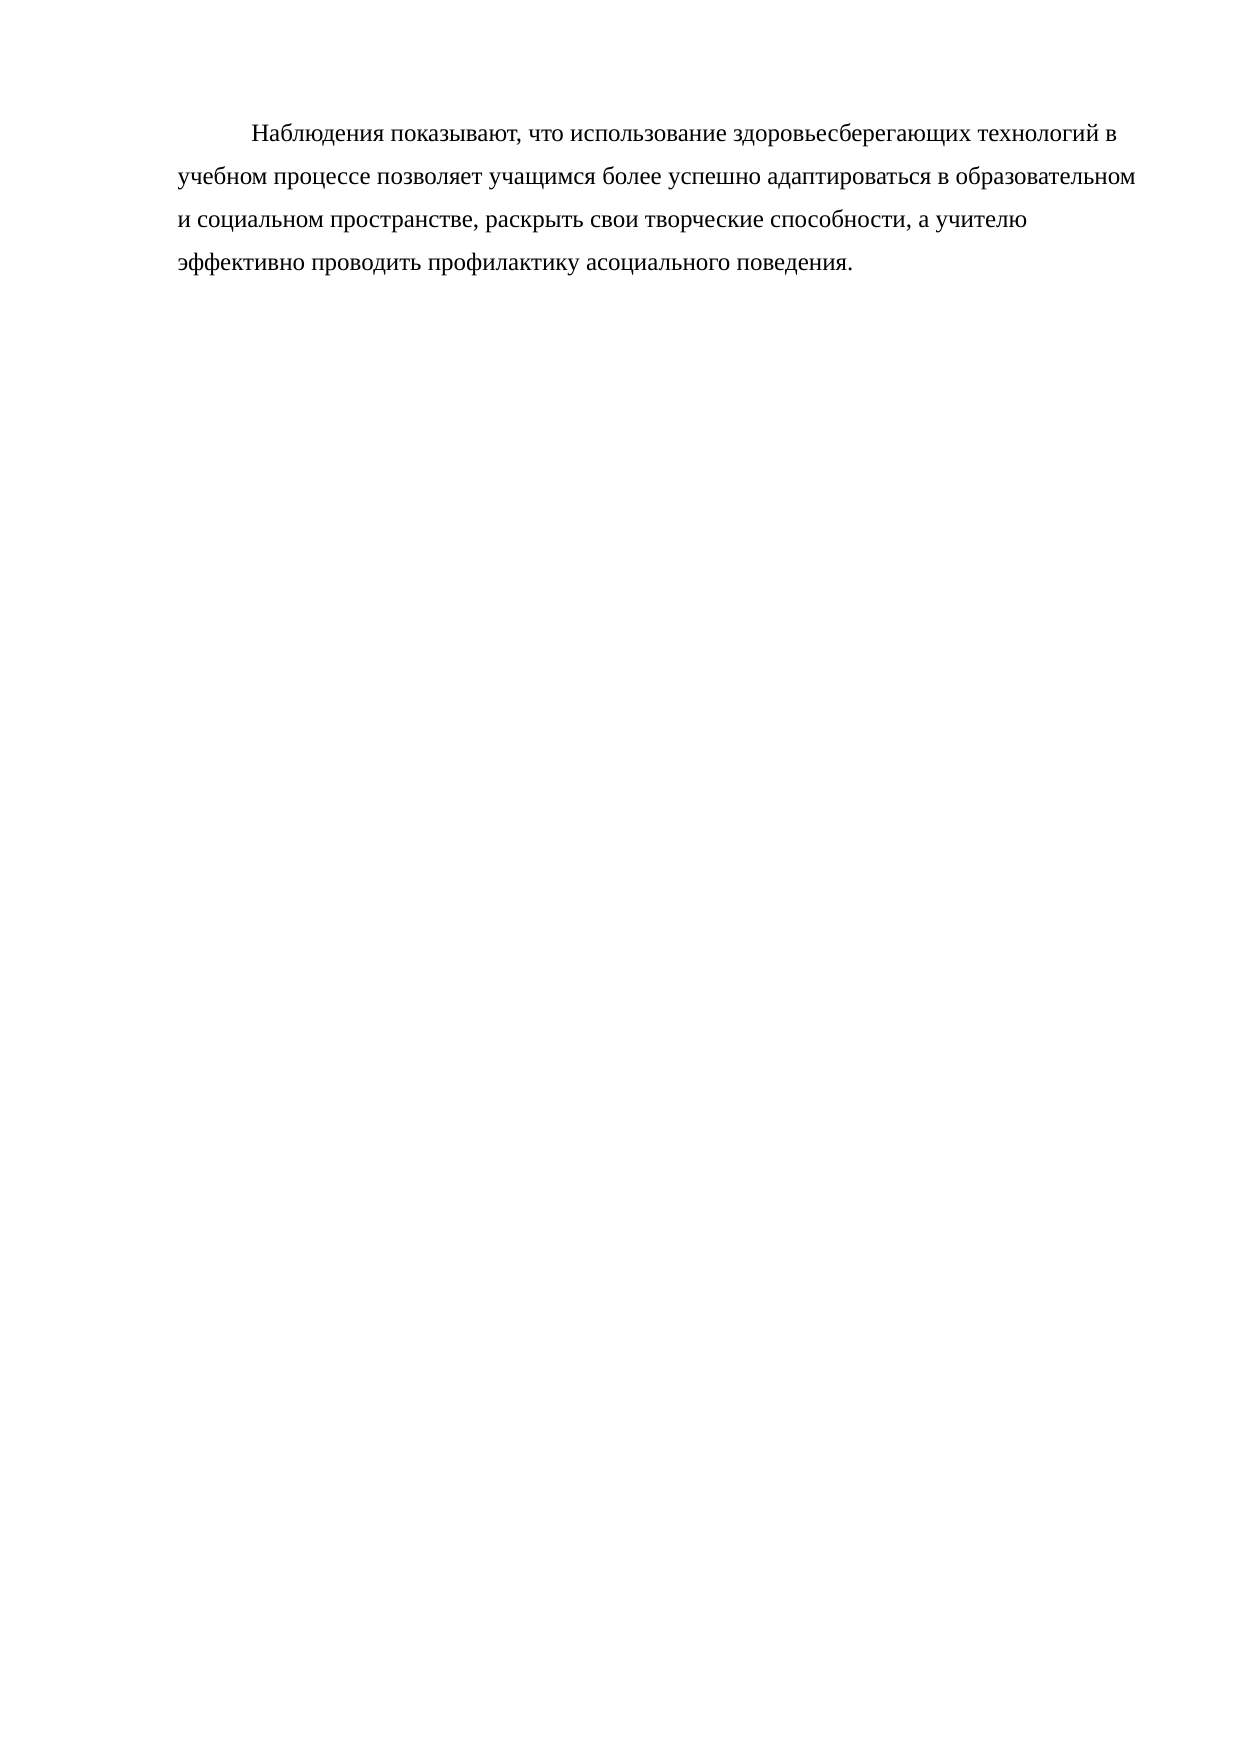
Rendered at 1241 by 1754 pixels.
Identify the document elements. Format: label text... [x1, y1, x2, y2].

text Наблюдения показывают, что использование здоровьесберегающих технологий в учебном процессе позволяет учащимся более успешно адаптироваться в образовательном и социальном пространстве, раскрыть свои творческие способности, а учителю эффективно проводить профилактику асоциального поведения. [177, 118, 1152, 276]
